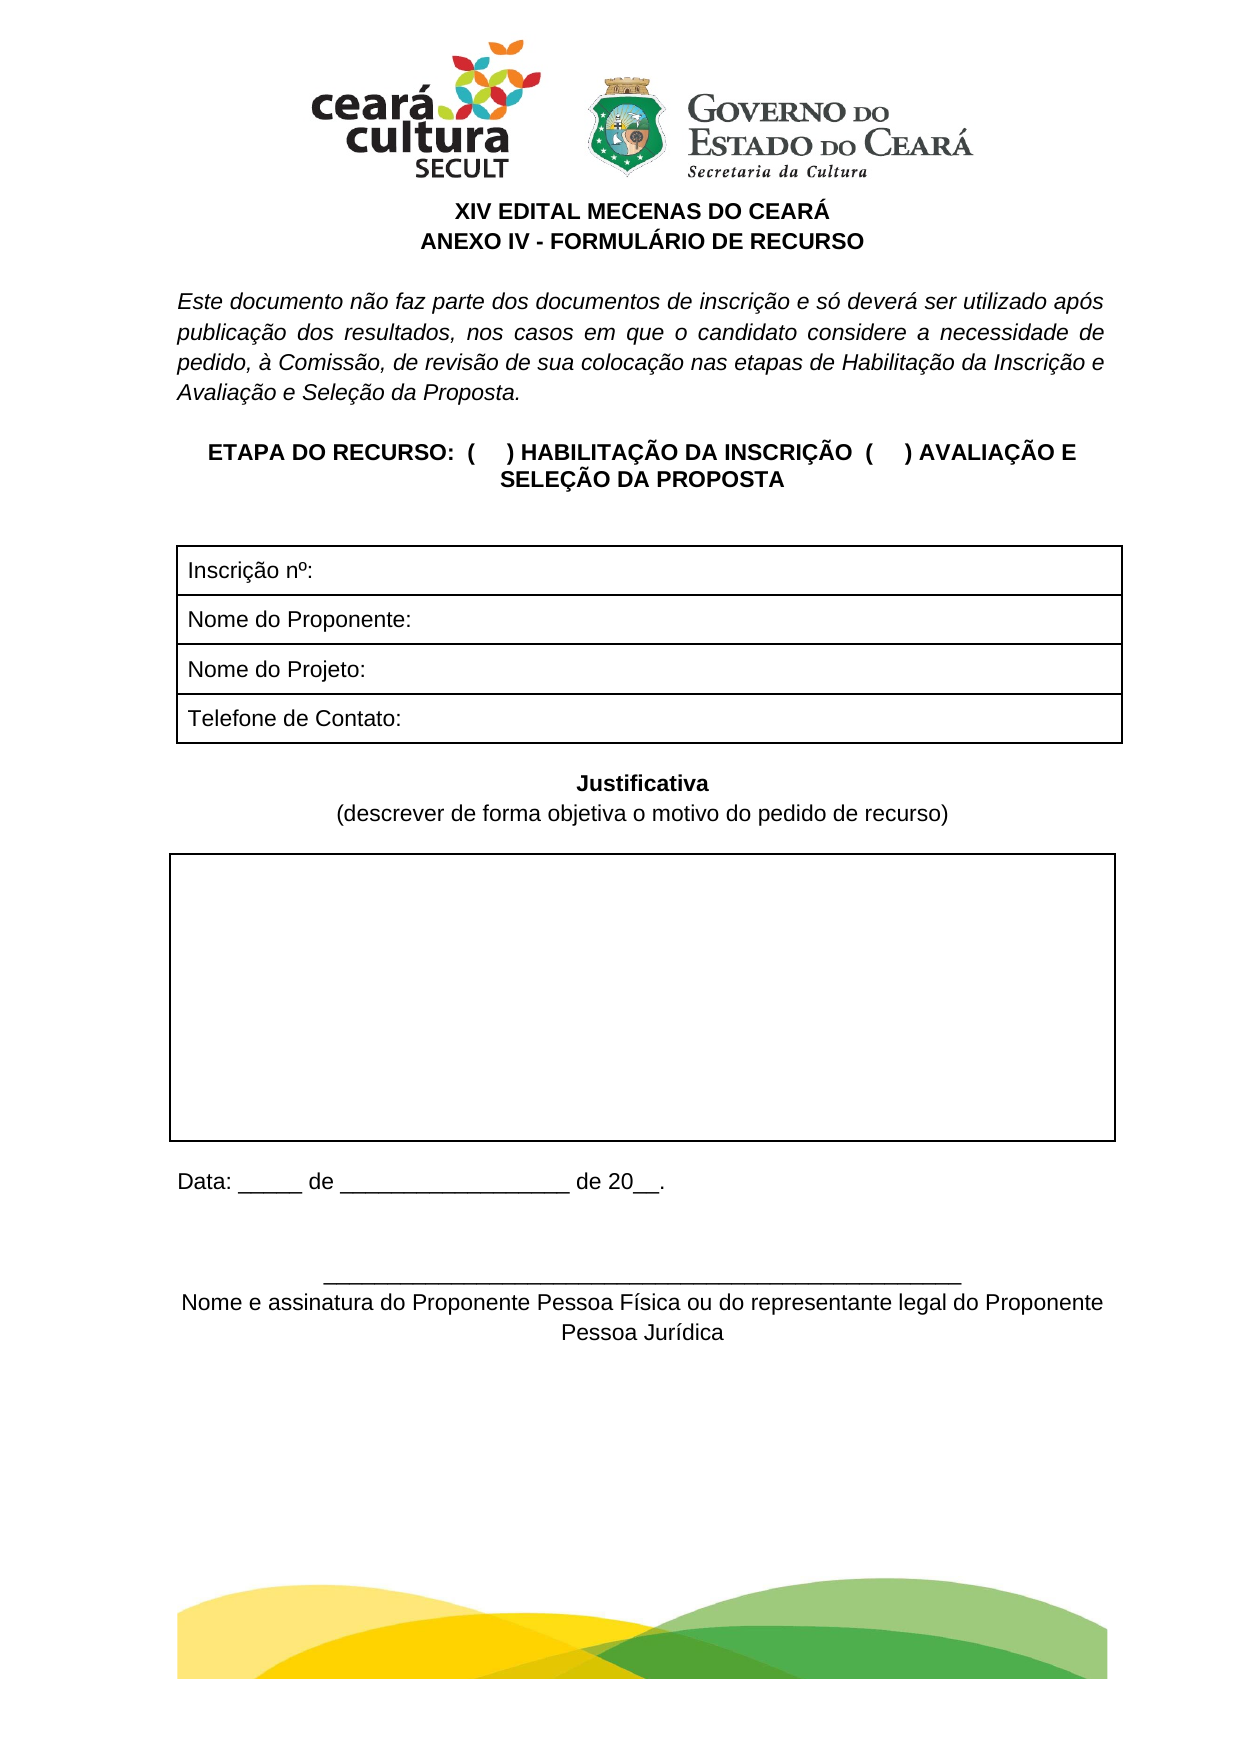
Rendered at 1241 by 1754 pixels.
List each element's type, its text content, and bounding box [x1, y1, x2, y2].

text Este documento não faz parte dos documentos de inscrição e só deverá ser utilizado após publicação dos resultados, nos casos em que o candidato considere a necessidade de pedido, à Comissão, de revisão de sua colocação nas etapas de Habilitação da Inscrição e Avaliação e Seleção da Proposta. [177, 288, 1108, 405]
table_header Inscrição nº: [178, 547, 1121, 594]
table_cell Nome do Proponente: [178, 596, 1121, 643]
table_cell Telefone de Contato: [178, 695, 1121, 742]
text XIV EDITAL MECENAS DO CEARÁ [177, 150, 1108, 224]
text Justificativa [177, 770, 1108, 797]
text __________________________________________________ [177, 1259, 1108, 1285]
text ETAPA DO RECURSO: ( ) HABILITAÇÃO DA INSCRIÇÃO ( ) AVALIAÇÃO E SELEÇÃO DA PROPOSTA [177, 439, 1108, 492]
table_cell Nome do Projeto: [178, 645, 1121, 692]
text Data: _____ de __________________ de 20__. [177, 1168, 1108, 1194]
table_header [171, 855, 1114, 1139]
text (descrever de forma objetiva o motivo do pedido de recurso) [177, 800, 1108, 827]
text ANEXO IV - FORMULÁRIO DE RECURSO [177, 228, 1108, 254]
text Nome e assinatura do Proponente Pessoa Física ou do representante legal do Proponente Pessoa Jurídica [177, 1289, 1108, 1345]
